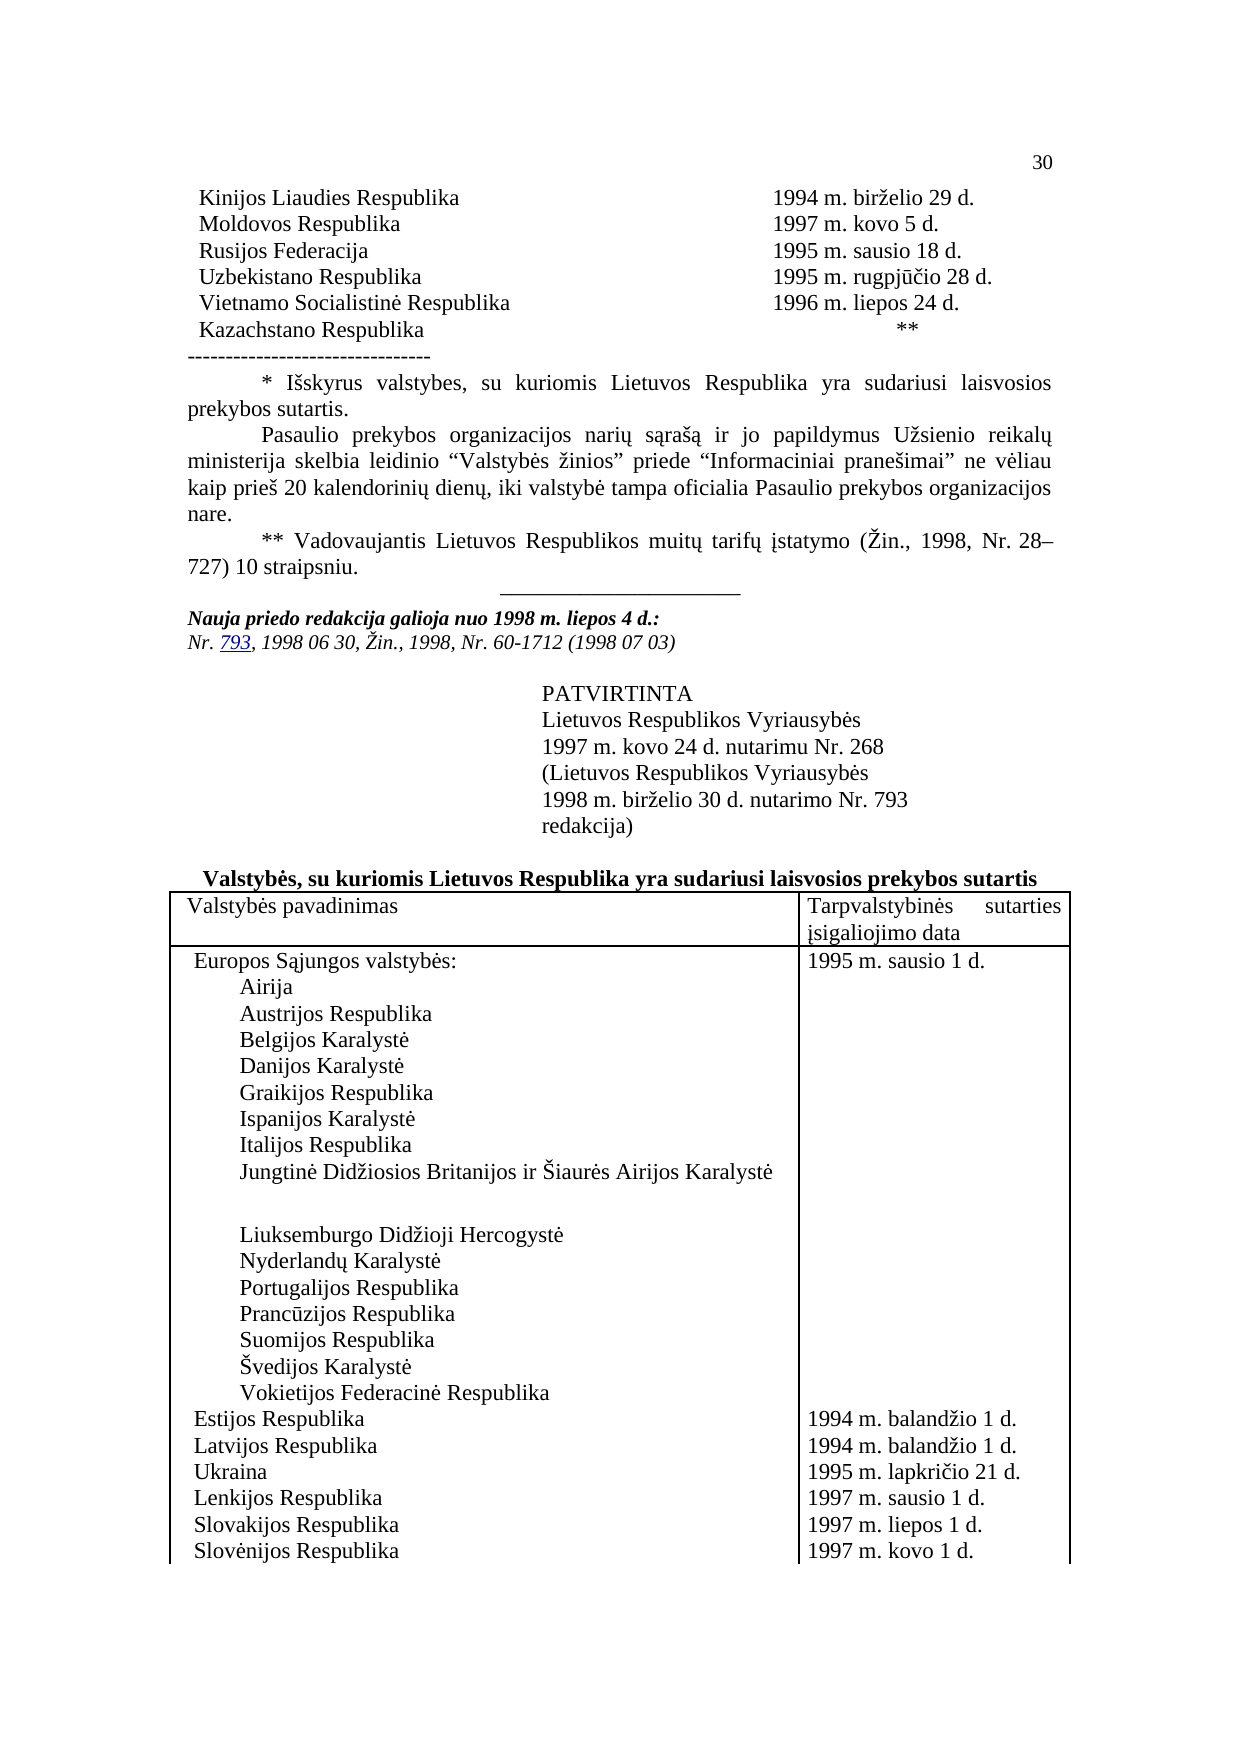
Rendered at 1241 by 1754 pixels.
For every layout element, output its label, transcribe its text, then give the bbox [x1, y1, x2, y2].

table_cell [800, 1131, 1069, 1158]
table_cell Graikijos respublika [171, 1079, 798, 1105]
table_cell Ukraina [171, 1458, 798, 1484]
table_cell Slovėnijos Respublika [171, 1537, 798, 1563]
table_cell Europos sąjungos valstybės: [171, 947, 798, 973]
text PATVIRTINTA [542, 680, 1053, 707]
table_cell 1997 m. kovo 1 d. [800, 1537, 1069, 1563]
text redakcija) [542, 812, 1053, 838]
table_cell [800, 1158, 1069, 1221]
table_cell 1995 m. sausio 1 d. [800, 947, 1069, 973]
table_cell [800, 1105, 1069, 1131]
table_cell Jungtinė Didžiosios Britanijos ir šiaurės Airijos karalystė [171, 1158, 798, 1221]
table_cell [800, 1221, 1069, 1247]
table_cell Latvijos Respublika [171, 1432, 798, 1458]
text ** Vadovaujantis Lietuvos Respublikos muitų tarifų įstatymo (Žin., 1998, Nr. 28–727) 10 straipsniu. [187, 527, 1053, 579]
table_cell [800, 1274, 1069, 1300]
table_cell [800, 1326, 1069, 1353]
table_header Tarpvalstybinės sutarties įsigaliojimo data [800, 893, 1069, 945]
table_cell Vokietijos Federacinė Respublika [171, 1379, 798, 1405]
table_cell Portugalijos Respublika [171, 1274, 798, 1300]
table_cell Suomijos Respublika [171, 1326, 798, 1353]
text 1998 m. birželio 30 d. nutarimo Nr. 793 [542, 786, 1053, 812]
table_cell 1995 m. sausio 18 d. [671, 237, 1143, 263]
table_cell [800, 1247, 1069, 1274]
table_cell [800, 1379, 1069, 1405]
table_cell 1997 m. liepos 1 d. [800, 1511, 1069, 1537]
table_cell ispanijos Karalystė [171, 1105, 798, 1131]
table_header valstybės pavadinimas [171, 893, 798, 945]
table_cell 1997 m. kovo 5 d. [671, 210, 1143, 237]
table_cell Vietnamo Socialistinė Respublika [187, 290, 671, 316]
table_cell Kazachstano Respublika [187, 316, 671, 342]
table_cell Moldovos Respublika [187, 210, 671, 237]
table_cell Rusijos Federacija [187, 237, 671, 263]
table_cell [800, 1300, 1069, 1326]
table_cell [800, 1000, 1069, 1026]
table_cell Estijos Respublika [171, 1405, 798, 1432]
table_cell 1994 m. balandžio 1 d. [800, 1432, 1069, 1458]
table_cell Lenkijos Respublika [171, 1485, 798, 1511]
text ––––––––––––––––––––– [187, 579, 1053, 606]
table_cell [800, 1052, 1069, 1079]
text * Išskyrus valstybes, su kuriomis Lietuvos Respublika yra sudariusi laisvosios prekybos sutartis. [187, 368, 1053, 421]
text (Lietuvos Respublikos Vyriausybės [542, 759, 1053, 786]
table_cell Danijos karalystė [171, 1052, 798, 1079]
table_cell [800, 1026, 1069, 1052]
table_cell 1996 m. liepos 24 d. [671, 290, 1143, 316]
text Nauja priedo redakcija galioja nuo 1998 m. liepos 4 d.: [187, 606, 1053, 630]
table_cell Italijos respublika [171, 1131, 798, 1158]
text Lietuvos Respublikos Vyriausybės [542, 707, 1053, 733]
table_cell Nyderlandų karalystė [171, 1247, 798, 1274]
text -------------------------------- [187, 342, 1053, 368]
table_cell Slovakijos Respublika [171, 1511, 798, 1537]
table_cell 1997 m. sausio 1 d. [800, 1485, 1069, 1511]
text Pasaulio prekybos organizacijos narių sąrašą ir jo papildymus Užsienio reikalų ministerija skelbia leidinio “Valstybės žinios” priede “Informaciniai pranešimai” ne vėliau kaip prieš 20 kalendorinių dienų, iki valstybė tampa oficialia Pasaulio prekybos organizacijos nare. [187, 421, 1053, 527]
table_cell 1994 m. birželio 29 d. [671, 184, 1143, 210]
text Valstybės, su kuriomis Lietuvos Respublika yra sudariusi laisvosios prekybos sutartis [187, 865, 1053, 891]
table_cell [800, 1079, 1069, 1105]
table_cell Švedijos Karalystė [171, 1353, 798, 1379]
table_cell [800, 973, 1069, 999]
table_cell 1995 m. lapkričio 21 d. [800, 1458, 1069, 1484]
table_cell Belgijos Karalystė [171, 1026, 798, 1052]
table_cell Kinijos Liaudies Respublika [187, 184, 671, 210]
table_cell ** [671, 316, 1143, 342]
table_cell 1995 m. rugpjūčio 28 d. [671, 263, 1143, 289]
table_cell Airija [171, 973, 798, 999]
table_cell Austrijos respublika [171, 1000, 798, 1026]
table_cell [800, 1353, 1069, 1379]
table_cell 1994 m. balandžio 1 d. [800, 1405, 1069, 1432]
text 1997 m. kovo 24 d. nutarimu Nr. 268 [542, 733, 1053, 759]
table_cell Liuksemburgo Didžioji Hercogystė [171, 1221, 798, 1247]
table_cell Uzbekistano Respublika [187, 263, 671, 289]
text Nr. 793, 1998 06 30, Žin., 1998, Nr. 60-1712 (1998 07 03) [187, 630, 1053, 654]
table_cell Prancūzijos Respublika [171, 1300, 798, 1326]
